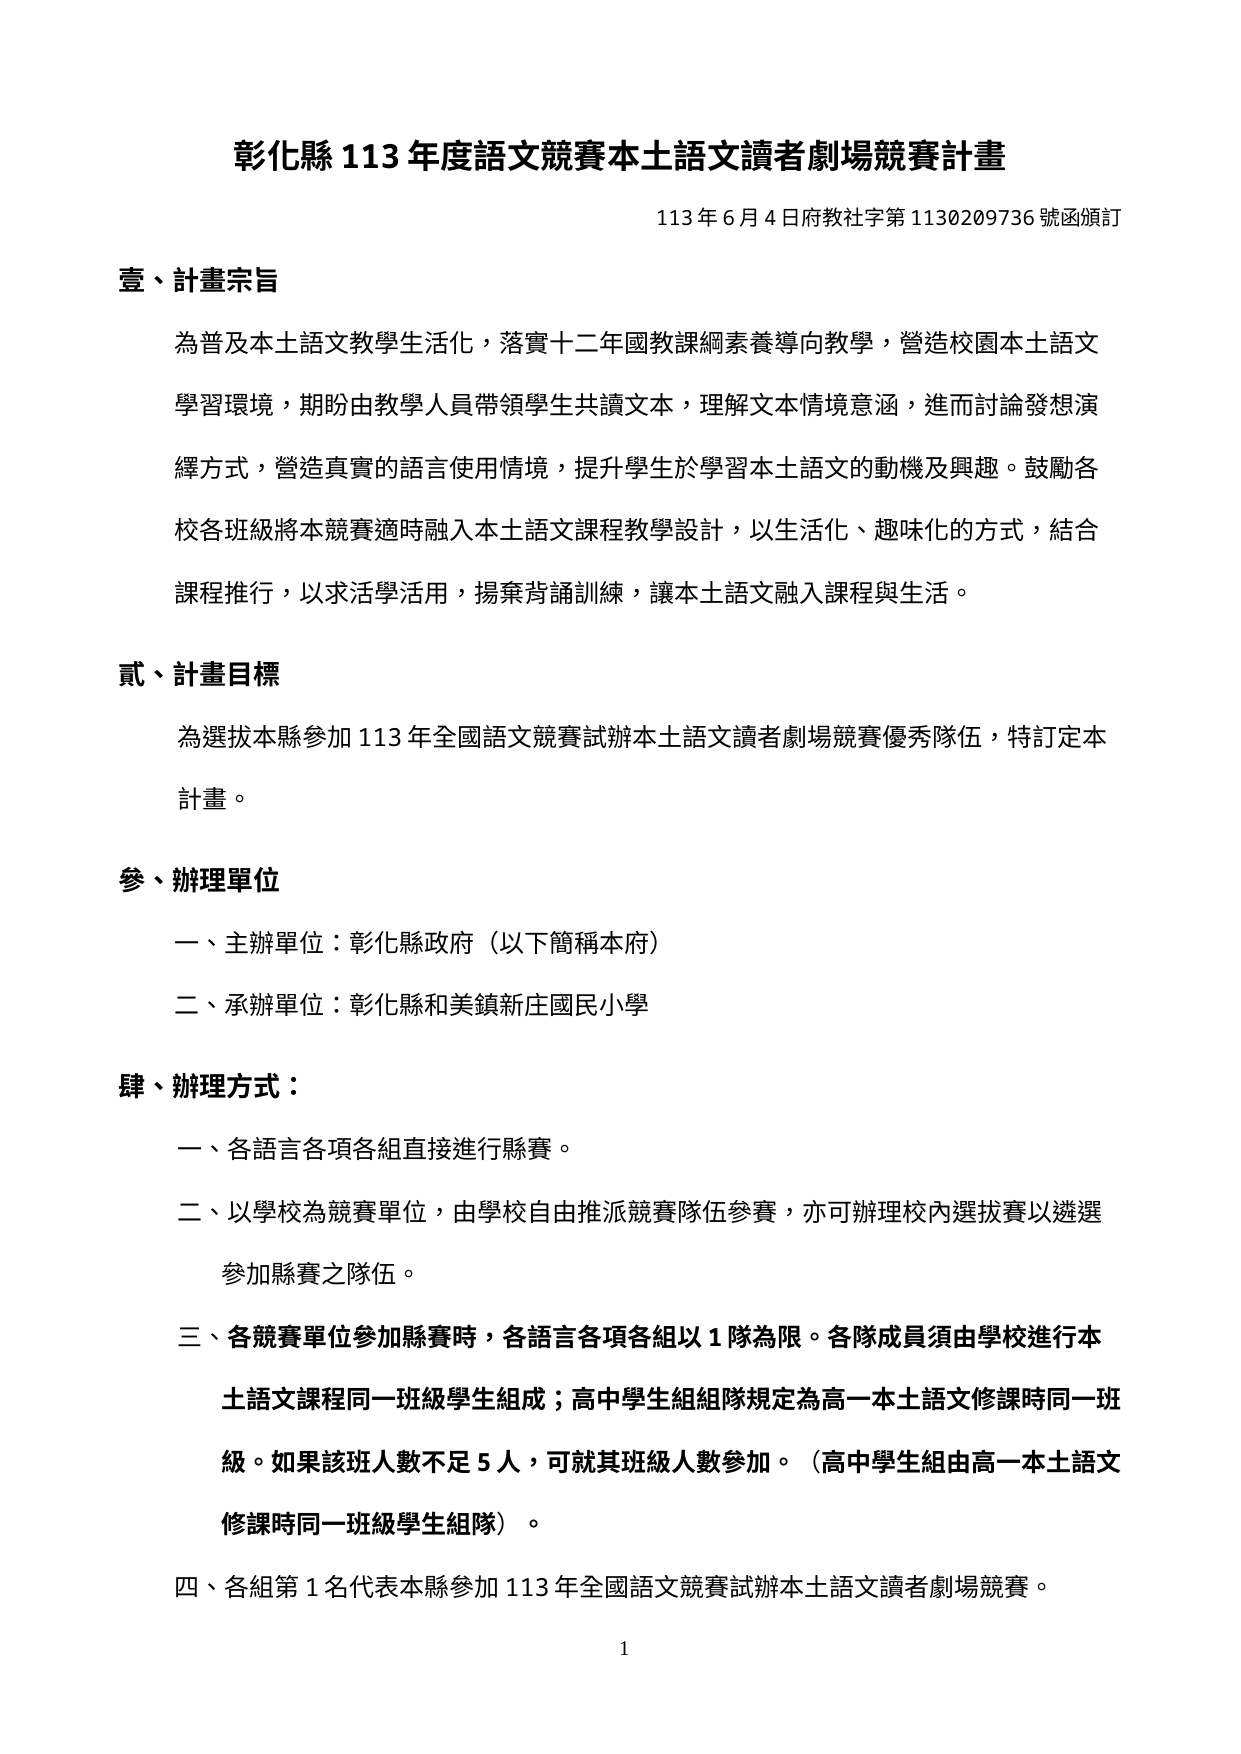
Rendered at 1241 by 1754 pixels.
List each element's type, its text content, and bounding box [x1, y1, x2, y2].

text 彰化縣113年度語文競賽本土語文讀者劇場競賽計畫 [118, 112, 1122, 175]
text 肆、辦理方式： [118, 1043, 1122, 1106]
text 四、各組第1名代表本縣參加113年全國語文競賽試辦本土語文讀者劇場競賽。 [174, 1543, 1122, 1606]
text 一、各語言各項各組直接進行縣賽。 [177, 1106, 1122, 1168]
text 壹、計畫宗旨 [118, 237, 1122, 300]
text 參、辦理單位 [118, 837, 1122, 900]
text 貳、計畫目標 [118, 631, 1122, 693]
text 三、各競賽單位參加縣賽時，各語言各項各組以1隊為限。各隊成員須由學校進行本土語文課程同一班級學生組成；高中學生組組隊規定為高一本土語文修課時同一班級。如果該班人數不足5人，可就其班級人數參加。（高中學生組由高一本土語文修課時同一班級學生組隊）。 [177, 1293, 1122, 1543]
text 113年6月4日府教社字第1130209736號函頒訂 [118, 175, 1122, 237]
text 一、主辦單位：彰化縣政府（以下簡稱本府） [174, 900, 1122, 962]
text 為普及本土語文教學生活化，落實十二年國教課綱素養導向教學，營造校園本土語文學習環境，期盼由教學人員帶領學生共讀文本，理解文本情境意涵，進而討論發想演繹方式，營造真實的語言使用情境，提升學生於學習本土語文的動機及興趣。鼓勵各校各班級將本競賽適時融入本土語文課程教學設計，以生活化、趣味化的方式，結合課程推行，以求活學活用，揚棄背誦訓練，讓本土語文融入課程與生活。 [174, 300, 1122, 612]
text 二、以學校為競賽單位，由學校自由推派競賽隊伍參賽，亦可辦理校內選拔賽以遴選參加縣賽之隊伍。 [177, 1168, 1122, 1293]
text 二、承辦單位：彰化縣和美鎮新庄國民小學 [174, 962, 1122, 1025]
text 為選拔本縣參加113年全國語文競賽試辦本土語文讀者劇場競賽優秀隊伍，特訂定本計畫。 [177, 693, 1122, 818]
